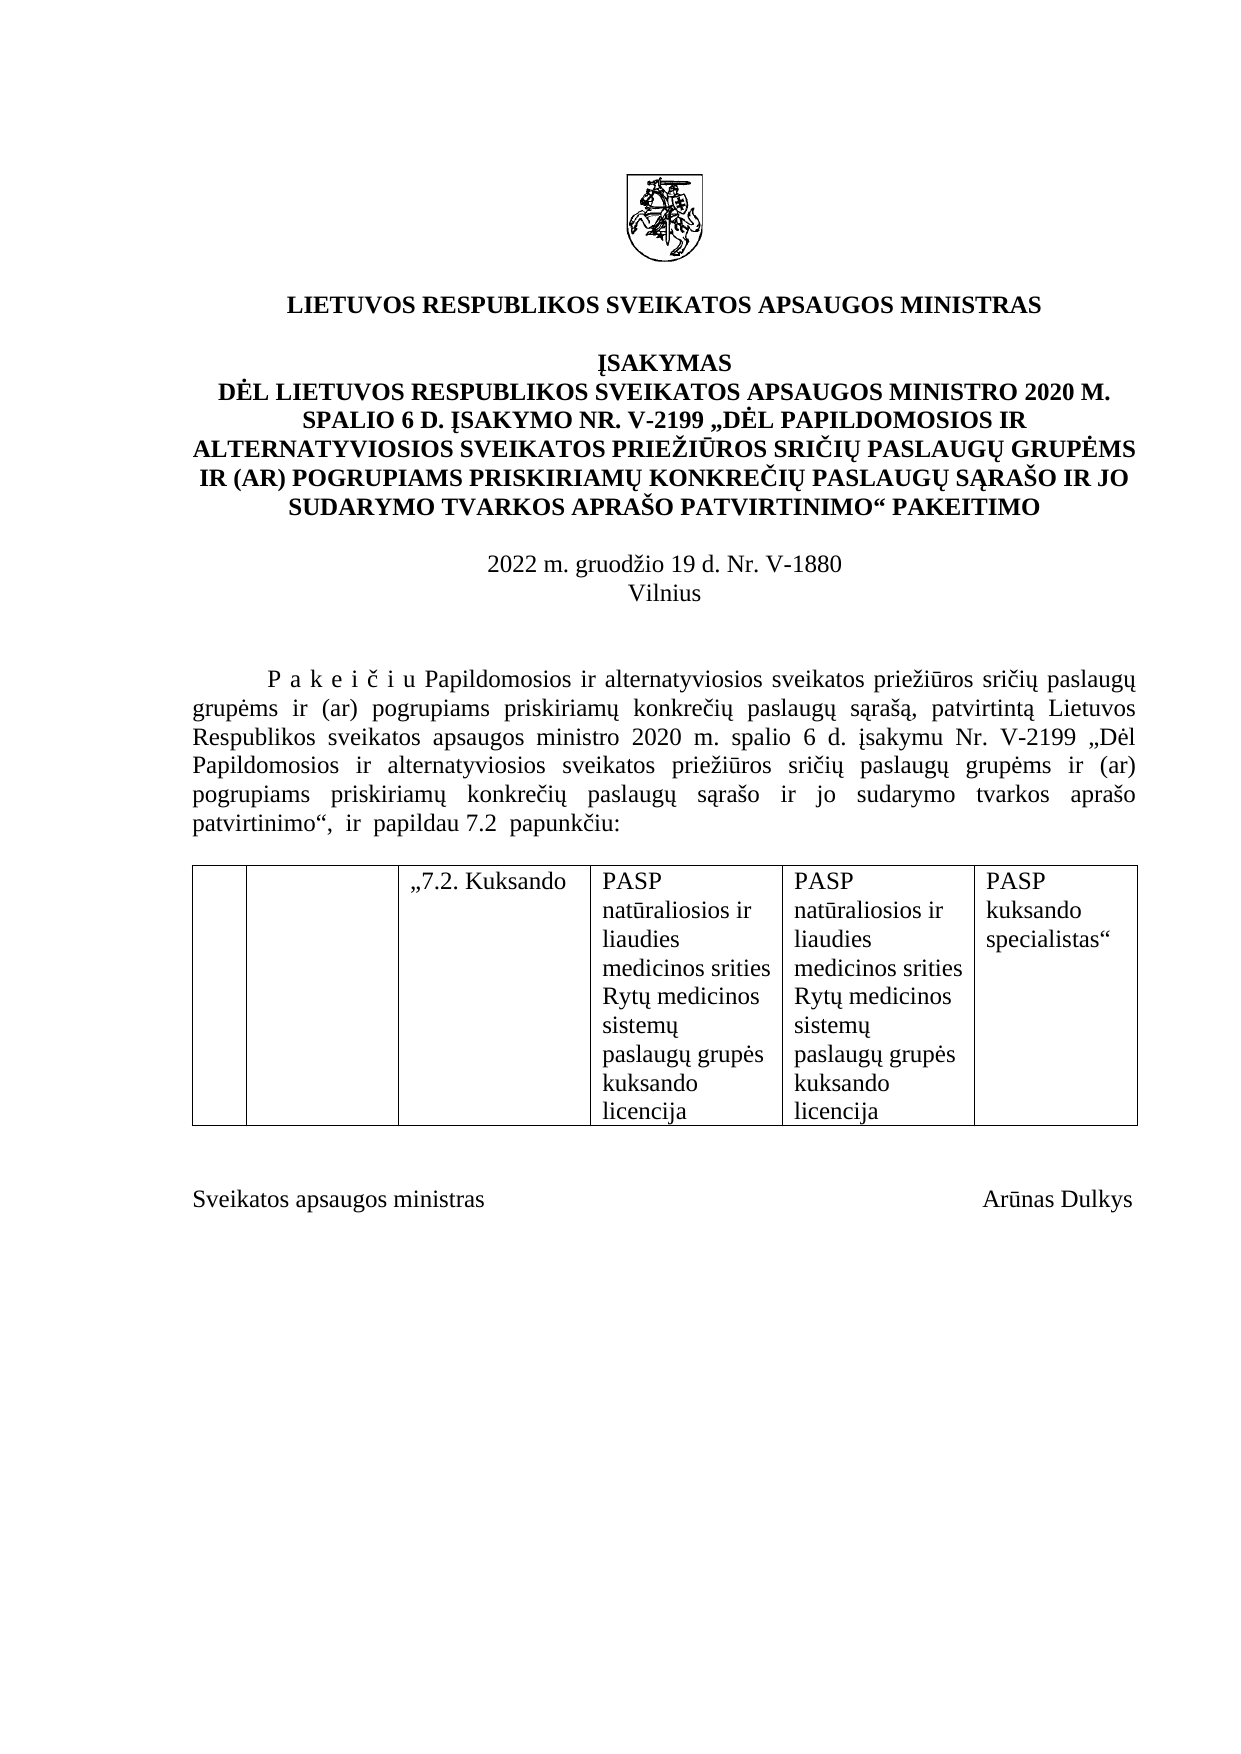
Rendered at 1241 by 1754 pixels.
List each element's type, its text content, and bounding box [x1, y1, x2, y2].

table_header PASP natūraliosios ir liaudies medicinos srities Rytų medicinos sistemų paslaugų grupės kuksando licencija [783, 866, 974, 1125]
text Sveikatos apsaugos ministras Arūnas Dulkys [192, 1184, 1137, 1212]
text Vilnius [192, 578, 1137, 607]
text P a k e i č i u Papildomosios ir alternatyviosios sveikatos priežiūros sričių paslaugų grupėms ir (ar) pogrupiams priskiriamų konkrečių paslaugų sąrašą, patvirtintą Lietuvos Respublikos sveikatos apsaugos ministro 2020 m. spalio 6 d. įsakymu Nr. V-2199 „Dėl Papildomosios ir alternatyviosios sveikatos priežiūros sričių paslaugų grupėms ir (ar) pogrupiams priskiriamų konkrečių paslaugų sąrašo ir jo sudarymo tvarkos aprašo patvirtinimo“, ir papildau 7.2 papunkčiu: [192, 664, 1137, 837]
table_header PASP kuksando specialistas“ [975, 866, 1137, 1125]
text dėl lietuvos respublikos sveikatos apsaugos ministro 2020 m. spalio 6 d. įsakymo Nr. V-2199 „dėl Papildomosios ir alternatyviosios sveikatos priežiūros SRIČIŲ paslaugų grupėms ir (ar) pogrupiams priskiriamų konkrečių paslaugų sąrašo IR JO SUDARYMO TVARKOS APRAŠO PATVIRTINIMO“ pakeitimo [192, 377, 1137, 520]
table_header [193, 866, 246, 1125]
table_header [247, 866, 398, 1125]
text 2022 m. gruodžio 19 d. Nr. V-1880 [192, 549, 1137, 578]
table_header PASP natūraliosios ir liaudies medicinos srities Rytų medicinos sistemų paslaugų grupės kuksando licencija [591, 866, 782, 1125]
table_header „7.2. Kuksando [399, 866, 590, 1125]
text ĮSAKYMAS [192, 348, 1137, 377]
text LIETUVOS RESPUBLIKOS SVEIKATOS APSAUGOS MINISTRAS [192, 290, 1137, 319]
